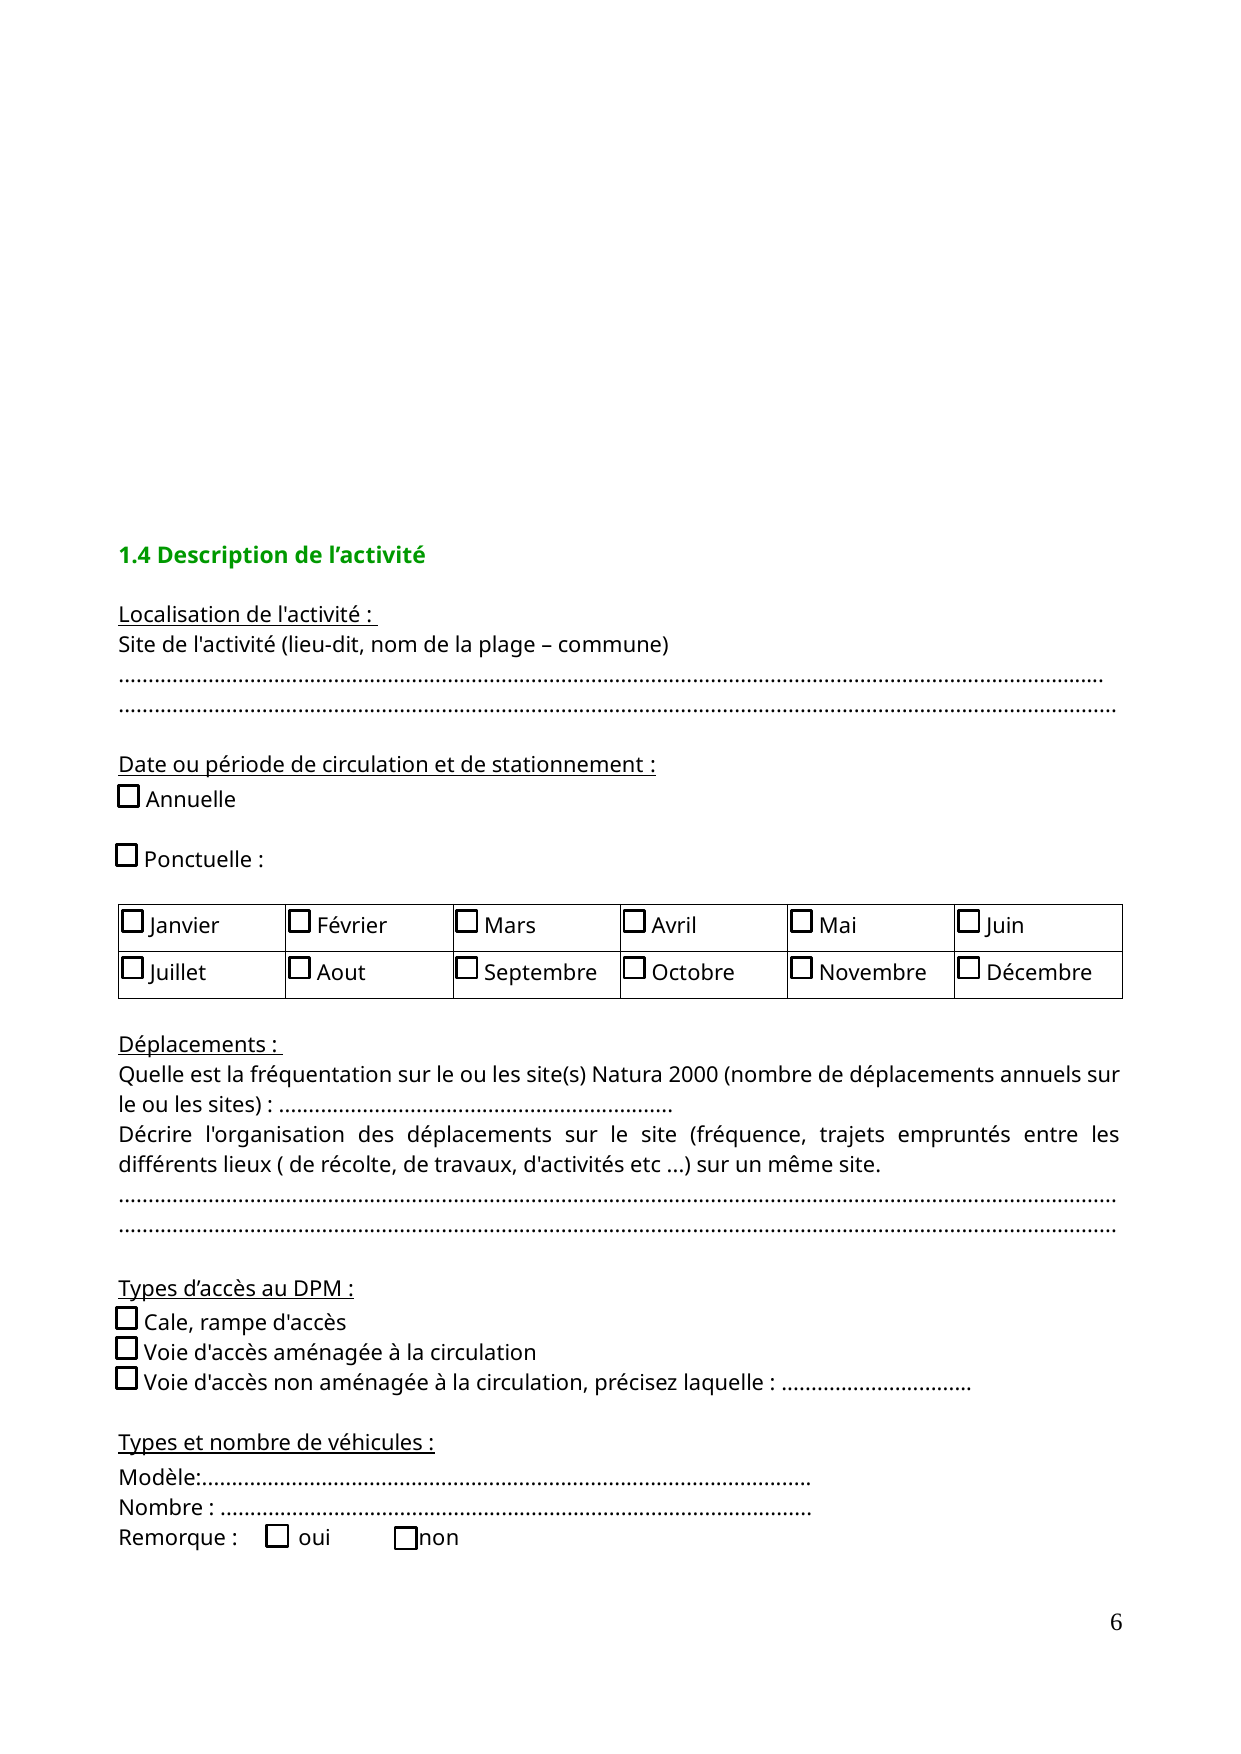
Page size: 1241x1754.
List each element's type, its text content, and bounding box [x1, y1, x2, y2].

text ....................................................................................................................................................................... [118, 1178, 1122, 1208]
text 1.4 Description de l’activité [118, 539, 1122, 570]
text Modèle:...................................................................................................... [118, 1461, 1122, 1491]
text Quelle est la fréquentation sur le ou les site(s) Natura 2000 (nombre de déplacements annuels sur le ou les sites) : .................................................................. [118, 1058, 1122, 1118]
text Annuelle [118, 784, 1122, 814]
table_cell Décembre [955, 952, 1122, 998]
text Date ou période de circulation et de stationnement : [118, 749, 1122, 779]
text Voie d'accès non aménagée à la circulation, précisez laquelle : .............................… [118, 1367, 1122, 1397]
table_header Mai [788, 905, 954, 951]
text Voie d'accès aménagée à la circulation [118, 1337, 1122, 1367]
table_cell Novembre [788, 952, 954, 998]
table_header Avril [621, 905, 787, 951]
table_header Juin [955, 905, 1122, 951]
text Remorque : oui non [118, 1521, 1122, 1551]
table_cell Juillet [119, 952, 285, 998]
text Ponctuelle : [118, 844, 1122, 874]
text Nombre : ................................................................................................... [118, 1491, 1122, 1521]
table_header Février [286, 905, 453, 951]
text ....................................................................................................................................................................... [118, 1208, 1122, 1238]
table_cell Octobre [621, 952, 787, 998]
text ....................................................................................................................................................................... [118, 689, 1122, 719]
text Décrire l'organisation des déplacements sur le site (fréquence, trajets empruntés entre les différents lieux ( de récolte, de travaux, d'activités etc ...) sur un même site. [118, 1118, 1122, 1178]
table_header Janvier [119, 905, 285, 951]
text Localisation de l'activité : [118, 599, 1122, 629]
text Déplacements : [118, 1028, 1122, 1058]
table_header Mars [454, 905, 620, 951]
text Types d’accès au DPM : [118, 1272, 1122, 1302]
table_cell Septembre [454, 952, 620, 998]
text Site de l'activité (lieu-dit, nom de la plage – commune) [118, 629, 1122, 659]
text ..............................................................................................................................................................……. [118, 659, 1122, 689]
text Cale, rampe d'accès [118, 1307, 1122, 1337]
text Types et nombre de véhicules : [118, 1427, 1122, 1457]
table_cell Aout [286, 952, 453, 998]
